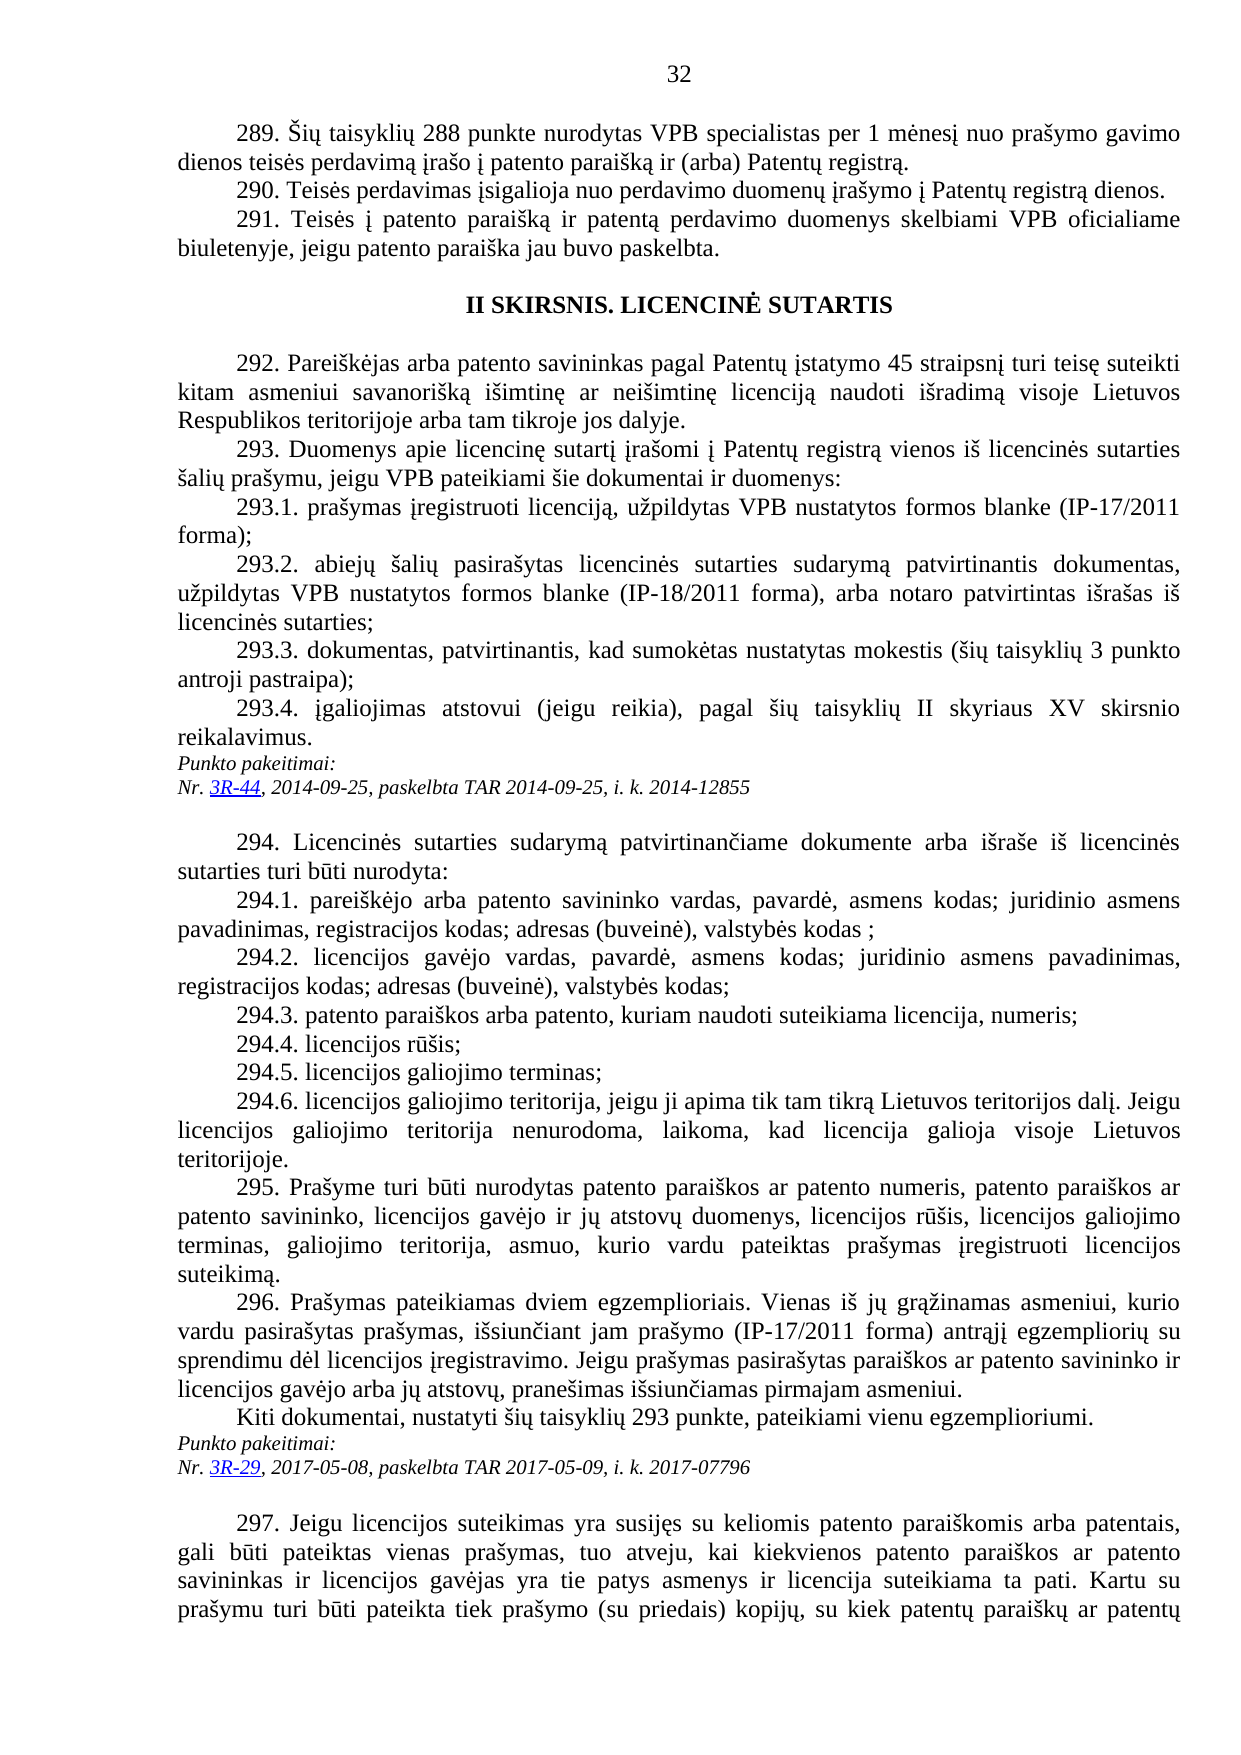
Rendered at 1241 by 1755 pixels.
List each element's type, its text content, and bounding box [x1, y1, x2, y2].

text 294. Licencinės sutarties sudarymą patvirtinančiame dokumente arba išraše iš licencinės sutarties turi būti nurodyta: [177, 827, 1181, 885]
text Punkto pakeitimai: [177, 751, 1181, 775]
text 297. Jeigu licencijos suteikimas yra susijęs su keliomis patento paraiškomis arba patentais, gali būti pateiktas vienas prašymas, tuo atveju, kai kiekvienos patento paraiškos ar patento savininkas ir licencijos gavėjas yra tie patys asmenys ir licencija suteikiama ta pati. Kartu su prašymu turi būti pateikta tiek prašymo (su priedais) kopijų, su kiek patentų paraiškų ar patentų [177, 1508, 1181, 1623]
text 293. Duomenys apie licencinę sutartį įrašomi į Patentų registrą vienos iš licencinės sutarties šalių prašymu, jeigu VPB pateikiami šie dokumentai ir duomenys: [177, 434, 1181, 492]
text 294.4. licencijos rūšis; [177, 1029, 1181, 1057]
text 294.3. patento paraiškos arba patento, kuriam naudoti suteikiama licencija, numeris; [177, 1000, 1181, 1029]
text Nr. 3R-29, 2017-05-08, paskelbta TAR 2017-05-09, i. k. 2017-07796 [177, 1455, 1181, 1479]
text II SKIRSNIS. LICENCINĖ SUTARTIS [177, 291, 1181, 319]
text Kiti dokumentai, nustatyti šių taisyklių 293 punkte, pateikiami vienu egzemplioriumi. [177, 1402, 1181, 1431]
text 294.1. pareiškėjo arba patento savininko vardas, pavardė, asmens kodas; juridinio asmens pavadinimas, registracijos kodas; adresas (buveinė), valstybės kodas ; [177, 885, 1181, 942]
text Punkto pakeitimai: [177, 1431, 1181, 1455]
text 295. Prašyme turi būti nurodytas patento paraiškos ar patento numeris, patento paraiškos ar patento savininko, licencijos gavėjo ir jų atstovų duomenys, licencijos rūšis, licencijos galiojimo terminas, galiojimo teritorija, asmuo, kurio vardu pateiktas prašymas įregistruoti licencijos suteikimą. [177, 1172, 1181, 1287]
text 293.3. dokumentas, patvirtinantis, kad sumokėtas nustatytas mokestis (šių taisyklių 3 punkto antroji pastraipa); [177, 636, 1181, 693]
text 292. Pareiškėjas arba patento savininkas pagal Patentų įstatymo 45 straipsnį turi teisę suteikti kitam asmeniui savanorišką išimtinę ar neišimtinę licenciją naudoti išradimą visoje Lietuvos Respublikos teritorijoje arba tam tikroje jos dalyje. [177, 348, 1181, 434]
text 294.5. licencijos galiojimo terminas; [177, 1057, 1181, 1086]
text 296. Prašymas pateikiamas dviem egzemplioriais. Vienas iš jų grąžinamas asmeniui, kurio vardu pasirašytas prašymas, išsiunčiant jam prašymo (IP-17/2011 forma) antrąjį egzempliorių su sprendimu dėl licencijos įregistravimo. Jeigu prašymas pasirašytas paraiškos ar patento savininko ir licencijos gavėjo arba jų atstovų, pranešimas išsiunčiamas pirmajam asmeniui. [177, 1287, 1181, 1402]
text 293.2. abiejų šalių pasirašytas licencinės sutarties sudarymą patvirtinantis dokumentas, užpildytas VPB nustatytos formos blanke (IP-18/2011 forma), arba notaro patvirtintas išrašas iš licencinės sutarties; [177, 549, 1181, 636]
text 293.4. įgaliojimas atstovui (jeigu reikia), pagal šių taisyklių II skyriaus XV skirsnio reikalavimus. [177, 693, 1181, 751]
text Nr. 3R-44, 2014-09-25, paskelbta TAR 2014-09-25, i. k. 2014-12855 [177, 775, 1181, 799]
text 291. Teisės į patento paraišką ir patentą perdavimo duomenys skelbiami VPB oficialiame biuletenyje, jeigu patento paraiška jau buvo paskelbta. [177, 204, 1181, 262]
text 293.1. prašymas įregistruoti licenciją, užpildytas VPB nustatytos formos blanke (IP-17/2011 forma); [177, 492, 1181, 549]
text 289. Šių taisyklių 288 punkte nurodytas VPB specialistas per 1 mėnesį nuo prašymo gavimo dienos teisės perdavimą įrašo į patento paraišką ir (arba) Patentų registrą. [177, 118, 1181, 176]
text 290. Teisės perdavimas įsigalioja nuo perdavimo duomenų įrašymo į Patentų registrą dienos. [177, 176, 1181, 204]
text 294.6. licencijos galiojimo teritorija, jeigu ji apima tik tam tikrą Lietuvos teritorijos dalį. Jeigu licencijos galiojimo teritorija nenurodoma, laikoma, kad licencija galioja visoje Lietuvos teritorijoje. [177, 1086, 1181, 1172]
text 294.2. licencijos gavėjo vardas, pavardė, asmens kodas; juridinio asmens pavadinimas, registracijos kodas; adresas (buveinė), valstybės kodas; [177, 942, 1181, 1000]
